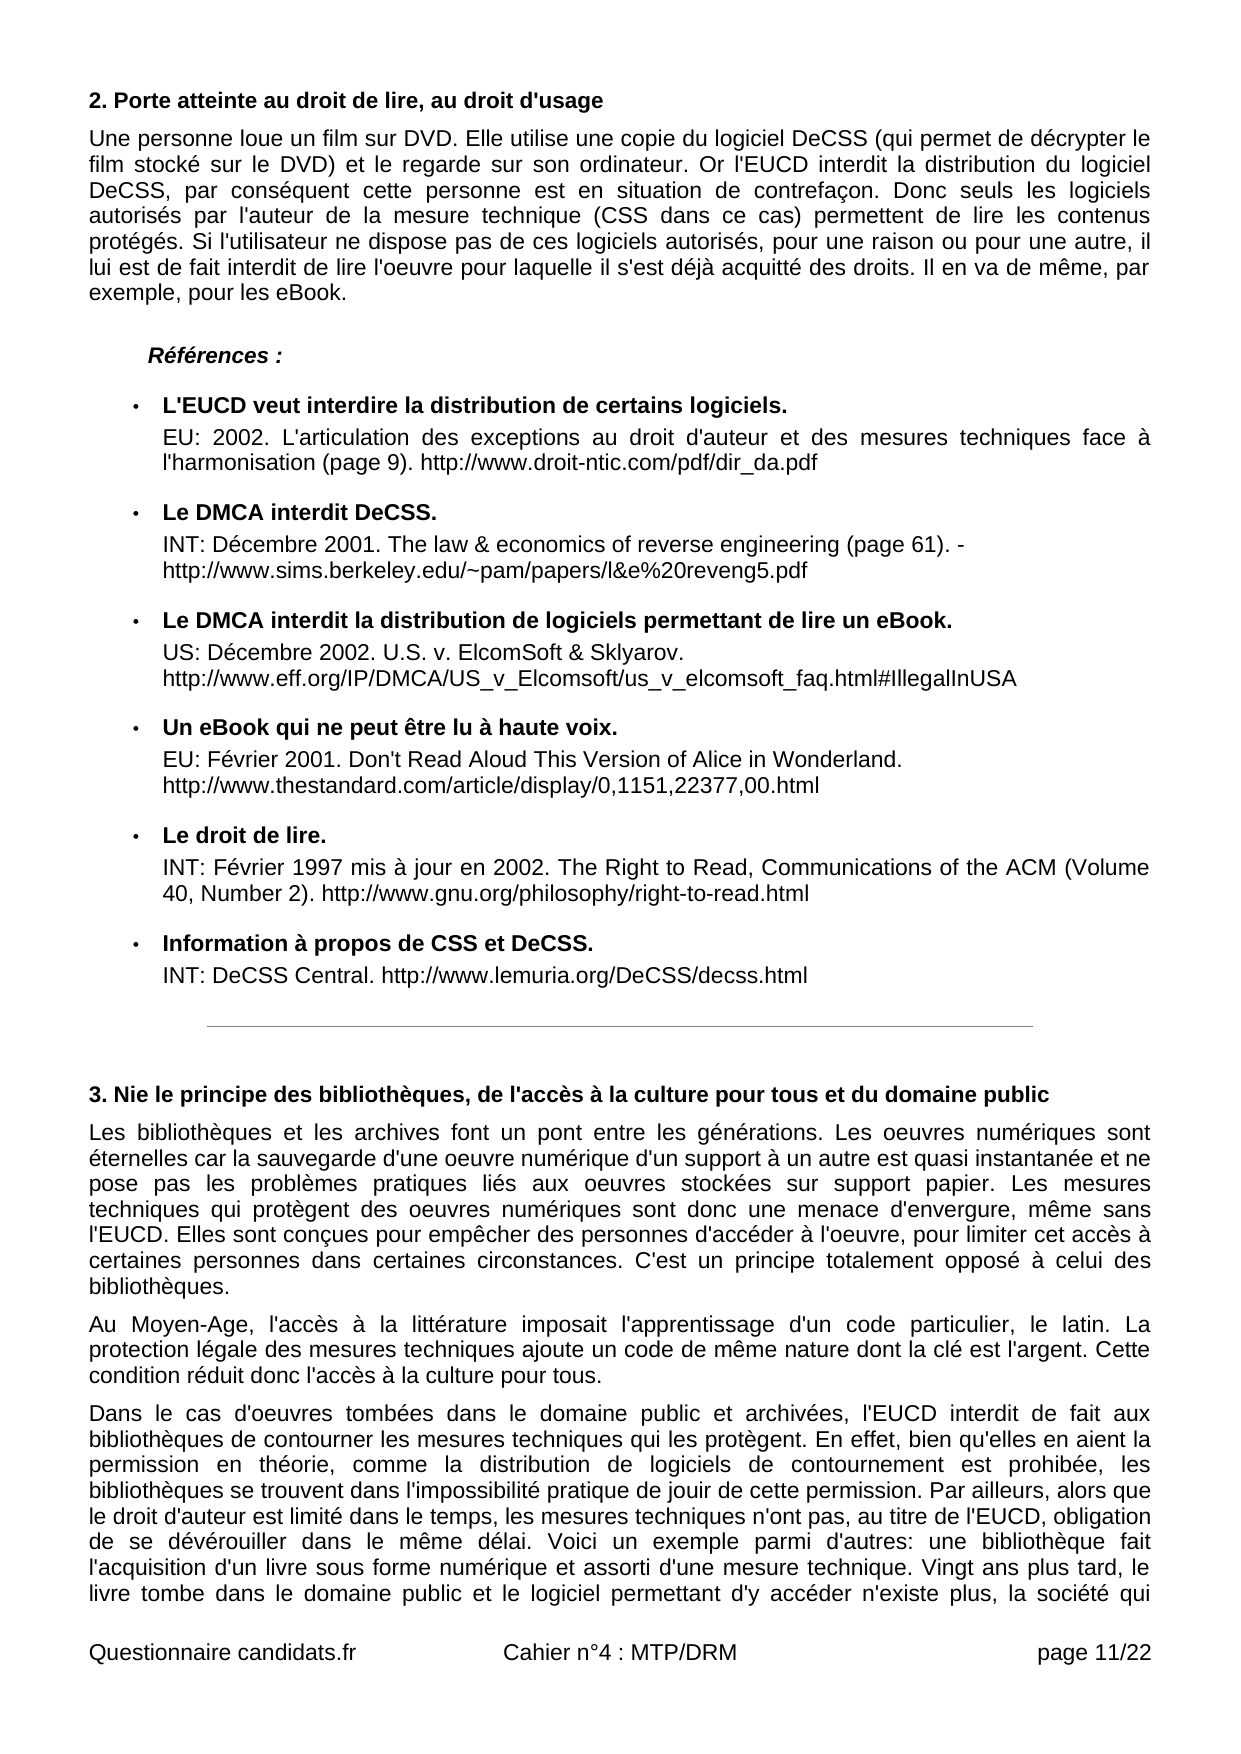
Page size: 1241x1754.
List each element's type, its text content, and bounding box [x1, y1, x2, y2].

subtitle Références : [88, 343, 1152, 368]
list EU: 2002. L'articulation des exceptions au droit d'auteur et des mesures techniques face à l'harmonisation (page 9). http://www.droit-ntic.com/pdf/dir_da.pdf [133, 424, 1152, 476]
text Dans le cas d'oeuvres tombées dans le domaine public et archivées, l'EUCD interdit de fait aux bibliothèques de contourner les mesures techniques qui les protègent. En effet, bien qu'elles en aient la permission en théorie, comme la distribution de logiciels de contournement est prohibée, les bibliothèques se trouvent dans l'impossibilité pratique de jouir de cette permission. Par ailleurs, alors que le droit d'auteur est limité dans le temps, les mesures techniques n'ont pas, au titre de l'EUCD, obligation de se dévérouiller dans le même délai. Voici un exemple parmi d'autres: une bibliothèque fait l'acquisition d'un livre sous forme numérique et assorti d'une mesure technique. Vingt ans plus tard, le livre tombe dans le domaine public et le logiciel permettant d'y accéder n'existe plus, la société qui [88, 1401, 1152, 1606]
text Au Moyen-Age, l'accès à la littérature imposait l'apprentissage d'un code particulier, le latin. La protection légale des mesures techniques ajoute un code de même nature dont la clé est l'argent. Cette condition réduit donc l'accès à la culture pour tous. [88, 1312, 1152, 1388]
text Une personne loue un film sur DVD. Elle utilise une copie du logiciel DeCSS (qui permet de décrypter le film stocké sur le DVD) et le regarde sur son ordinateur. Or l'EUCD interdit la distribution du logiciel DeCSS, par conséquent cette personne est en situation de contrefaçon. Donc seuls les logiciels autorisés par l'auteur de la mesure technique (CSS dans ce cas) permettent de lire les contenus protégés. Si l'utilisateur ne dispose pas de ces logiciels autorisés, pour une raison ou pour une autre, il lui est de fait interdit de lire l'oeuvre pour laquelle il s'est déjà acquitté des droits. Il en va de même, par exemple, pour les eBook. [88, 126, 1152, 305]
list Le DMCA interdit DeCSS. [133, 500, 1152, 526]
text Les bibliothèques et les archives font un pont entre les générations. Les oeuvres numériques sont éternelles car la sauvegarde d'une oeuvre numérique d'un support à un autre est quasi instantanée et ne pose pas les problèmes pratiques liés aux oeuvres stockées sur support papier. Les mesures techniques qui protègent des oeuvres numériques sont donc une menace d'envergure, même sans l'EUCD. Elles sont conçues pour empêcher des personnes d'accéder à l'oeuvre, pour limiter cet accès à certaines personnes dans certaines circonstances. C'est un principe totalement opposé à celui des bibliothèques. [88, 1120, 1152, 1299]
list Le droit de lire. [133, 823, 1152, 848]
subtitle 2. Porte atteinte au droit de lire, au droit d'usage [88, 88, 1152, 114]
list Un eBook qui ne peut être lu à haute voix. [133, 715, 1152, 741]
subtitle 3. Nie le principe des bibliothèques, de l'accès à la culture pour tous et du domaine public [88, 1082, 1152, 1107]
list INT: Décembre 2001. The law & economics of reverse engineering (page 61). - http://www.sims.berkeley.edu/~pam/papers/l&e%20reveng5.pdf [133, 532, 1152, 583]
list US: Décembre 2002. U.S. v. ElcomSoft & Sklyarov. http://www.eff.org/IP/DMCA/US_v_Elcomsoft/us_v_elcomsoft_faq.html#IllegalInUSA [133, 639, 1152, 691]
list INT: DeCSS Central. http://www.lemuria.org/DeCSS/decss.html [133, 962, 1152, 988]
list EU: Février 2001. Don't Read Aloud This Version of Alice in Wonderland. http://www.thestandard.com/article/display/0,1151,22377,00.html [133, 747, 1152, 798]
list Le DMCA interdit la distribution de logiciels permettant de lire un eBook. [133, 607, 1152, 633]
list L'EUCD veut interdire la distribution de certains logiciels. [133, 392, 1152, 418]
list Information à propos de CSS et DeCSS. [133, 930, 1152, 956]
list INT: Février 1997 mis à jour en 2002. The Right to Read, Communications of the ACM (Volume 40, Number 2). http://www.gnu.org/philosophy/right-to-read.html [133, 855, 1152, 906]
